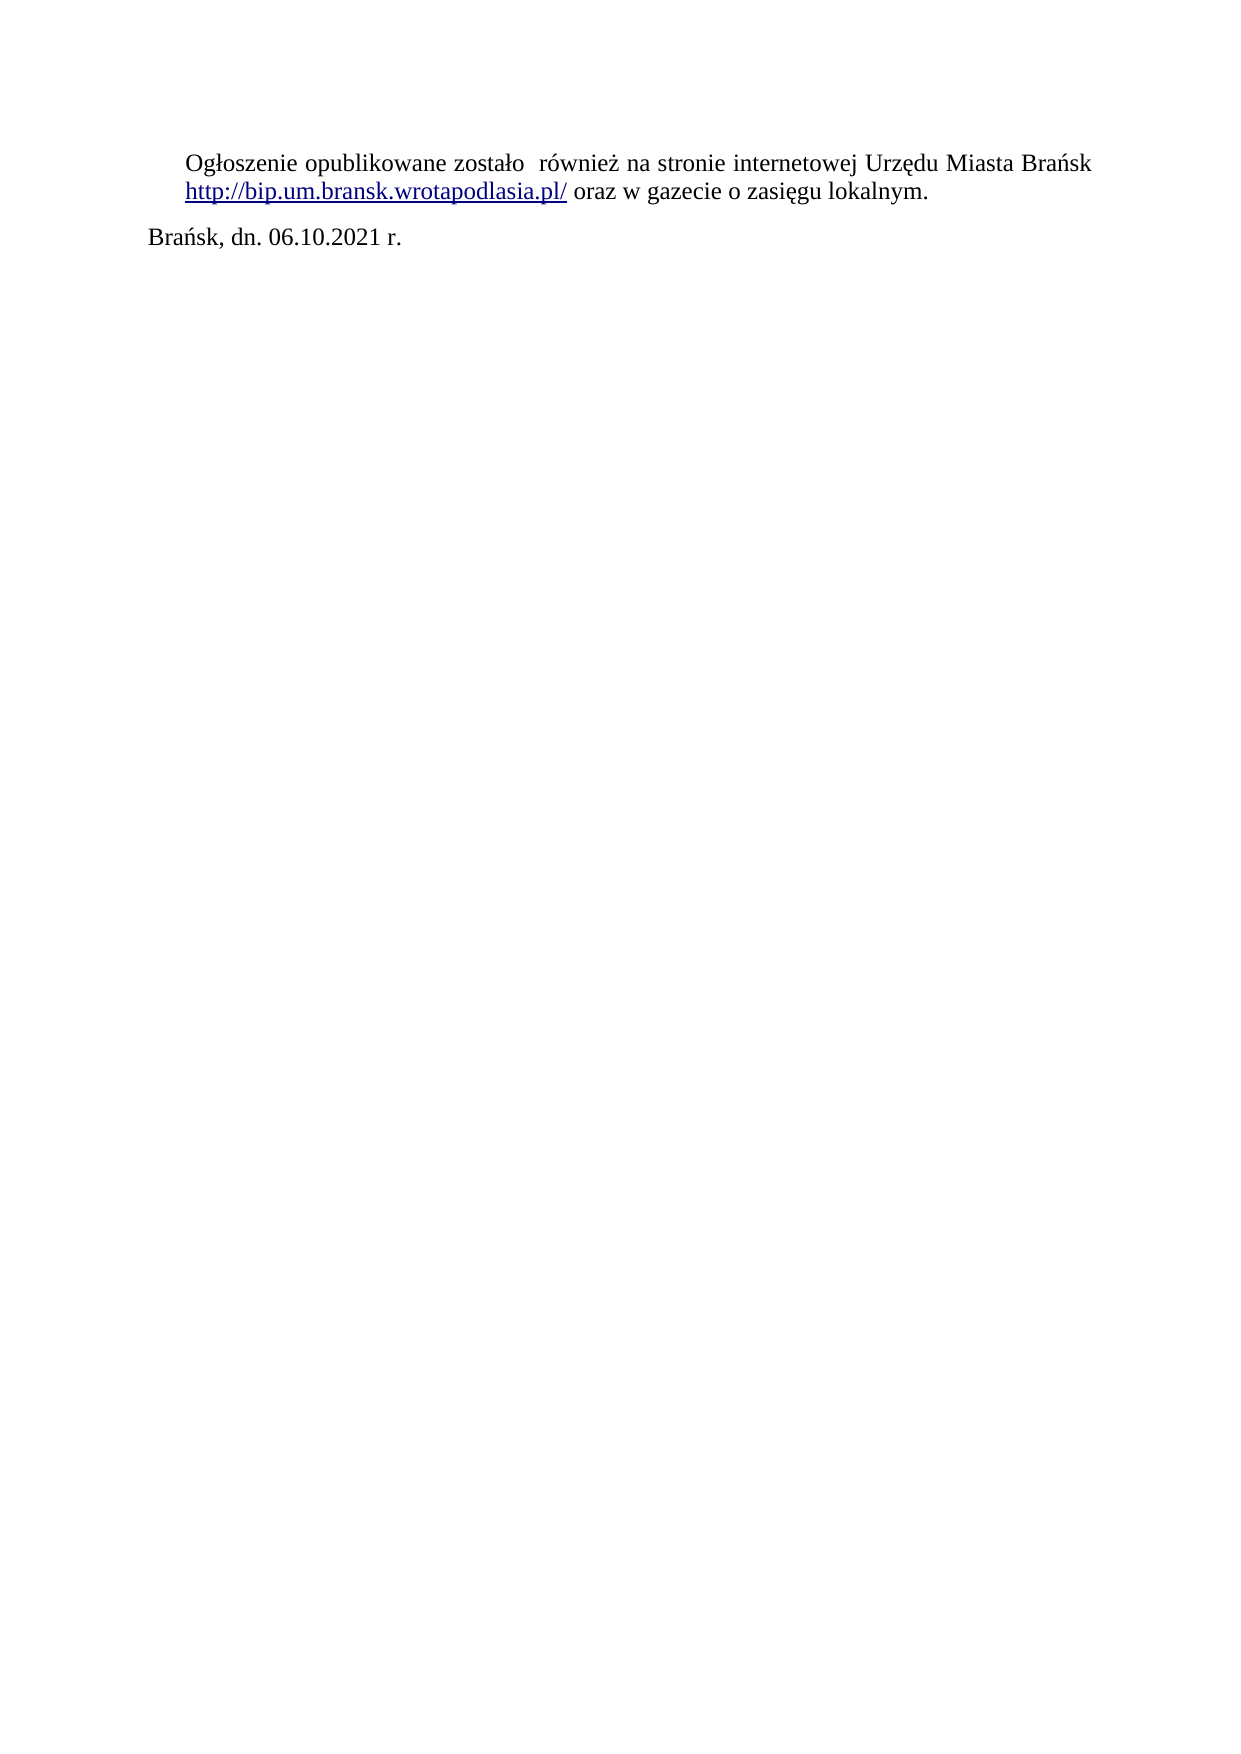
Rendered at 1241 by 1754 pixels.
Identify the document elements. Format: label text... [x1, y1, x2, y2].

list Ogłoszenie opublikowane zostało również na stronie internetowej Urzędu Miasta Brańsk http://bip.um.bransk.wrotapodlasia.pl/ oraz w gazecie o zasięgu lokalnym. [185, 148, 1093, 205]
text Brańsk, dn. 06.10.2021 r. [148, 222, 1093, 251]
